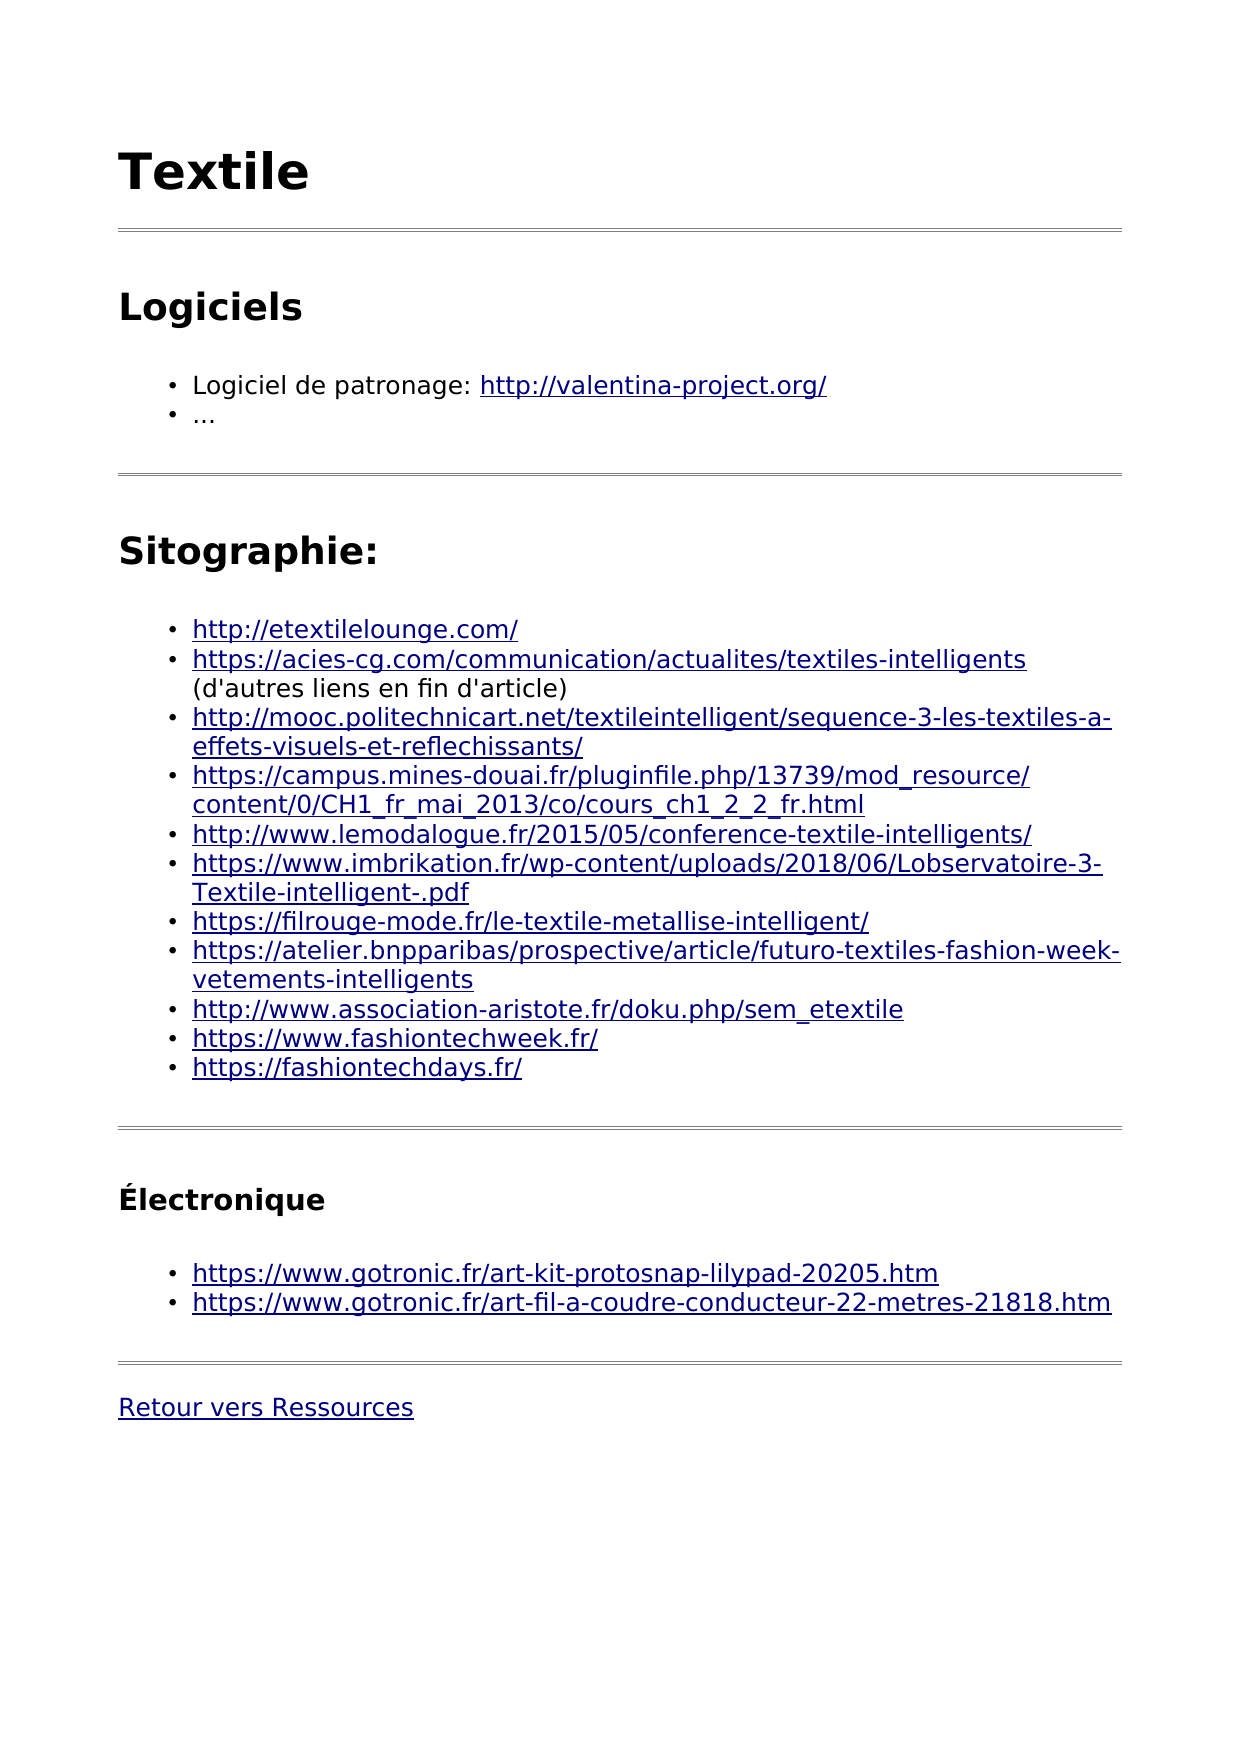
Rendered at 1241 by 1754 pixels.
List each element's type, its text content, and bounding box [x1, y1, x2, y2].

list http://mooc.politechnicart.net/textileintelligent/sequence-3-les-textiles-a-effets-visuels-et-reflechissants/ [177, 703, 1122, 761]
list https://www.gotronic.fr/art-kit-protosnap-lilypad-20205.htm [177, 1259, 1122, 1288]
list https://campus.mines-douai.fr/pluginfile.php/13739/mod_resource/content/0/CH1_fr_mai_2013/co/cours_ch1_2_2_fr.html [177, 761, 1122, 820]
list https://filrouge-mode.fr/le-textile-metallise-intelligent/ [177, 907, 1122, 936]
list http://www.lemodalogue.fr/2015/05/conference-textile-intelligents/ [177, 820, 1122, 849]
list http://www.association-aristote.fr/doku.php/sem_etextile [177, 995, 1122, 1024]
subtitle Textile [118, 143, 1122, 201]
list ... [177, 400, 1122, 429]
list https://acies-cg.com/communication/actualites/textiles-intelligents (d'autres liens en fin d'article) [177, 645, 1122, 703]
subtitle Logiciels [118, 285, 1122, 329]
list https://fashiontechdays.fr/ [177, 1053, 1122, 1082]
list Logiciel de patronage: http://valentina-project.org/ [177, 371, 1122, 400]
text Retour vers Ressources [118, 1393, 1122, 1422]
list https://www.fashiontechweek.fr/ [177, 1024, 1122, 1053]
subtitle Sitographie: [118, 530, 1122, 574]
list https://www.gotronic.fr/art-fil-a-coudre-conducteur-22-metres-21818.htm [177, 1288, 1122, 1317]
subtitle Électronique [118, 1183, 1122, 1217]
list https://atelier.bnpparibas/prospective/article/futuro-textiles-fashion-week-vetements-intelligents [177, 936, 1122, 995]
list https://www.imbrikation.fr/wp-content/uploads/2018/06/Lobservatoire-3-Textile-intelligent-.pdf [177, 849, 1122, 907]
list http://etextilelounge.com/ [177, 616, 1122, 645]
